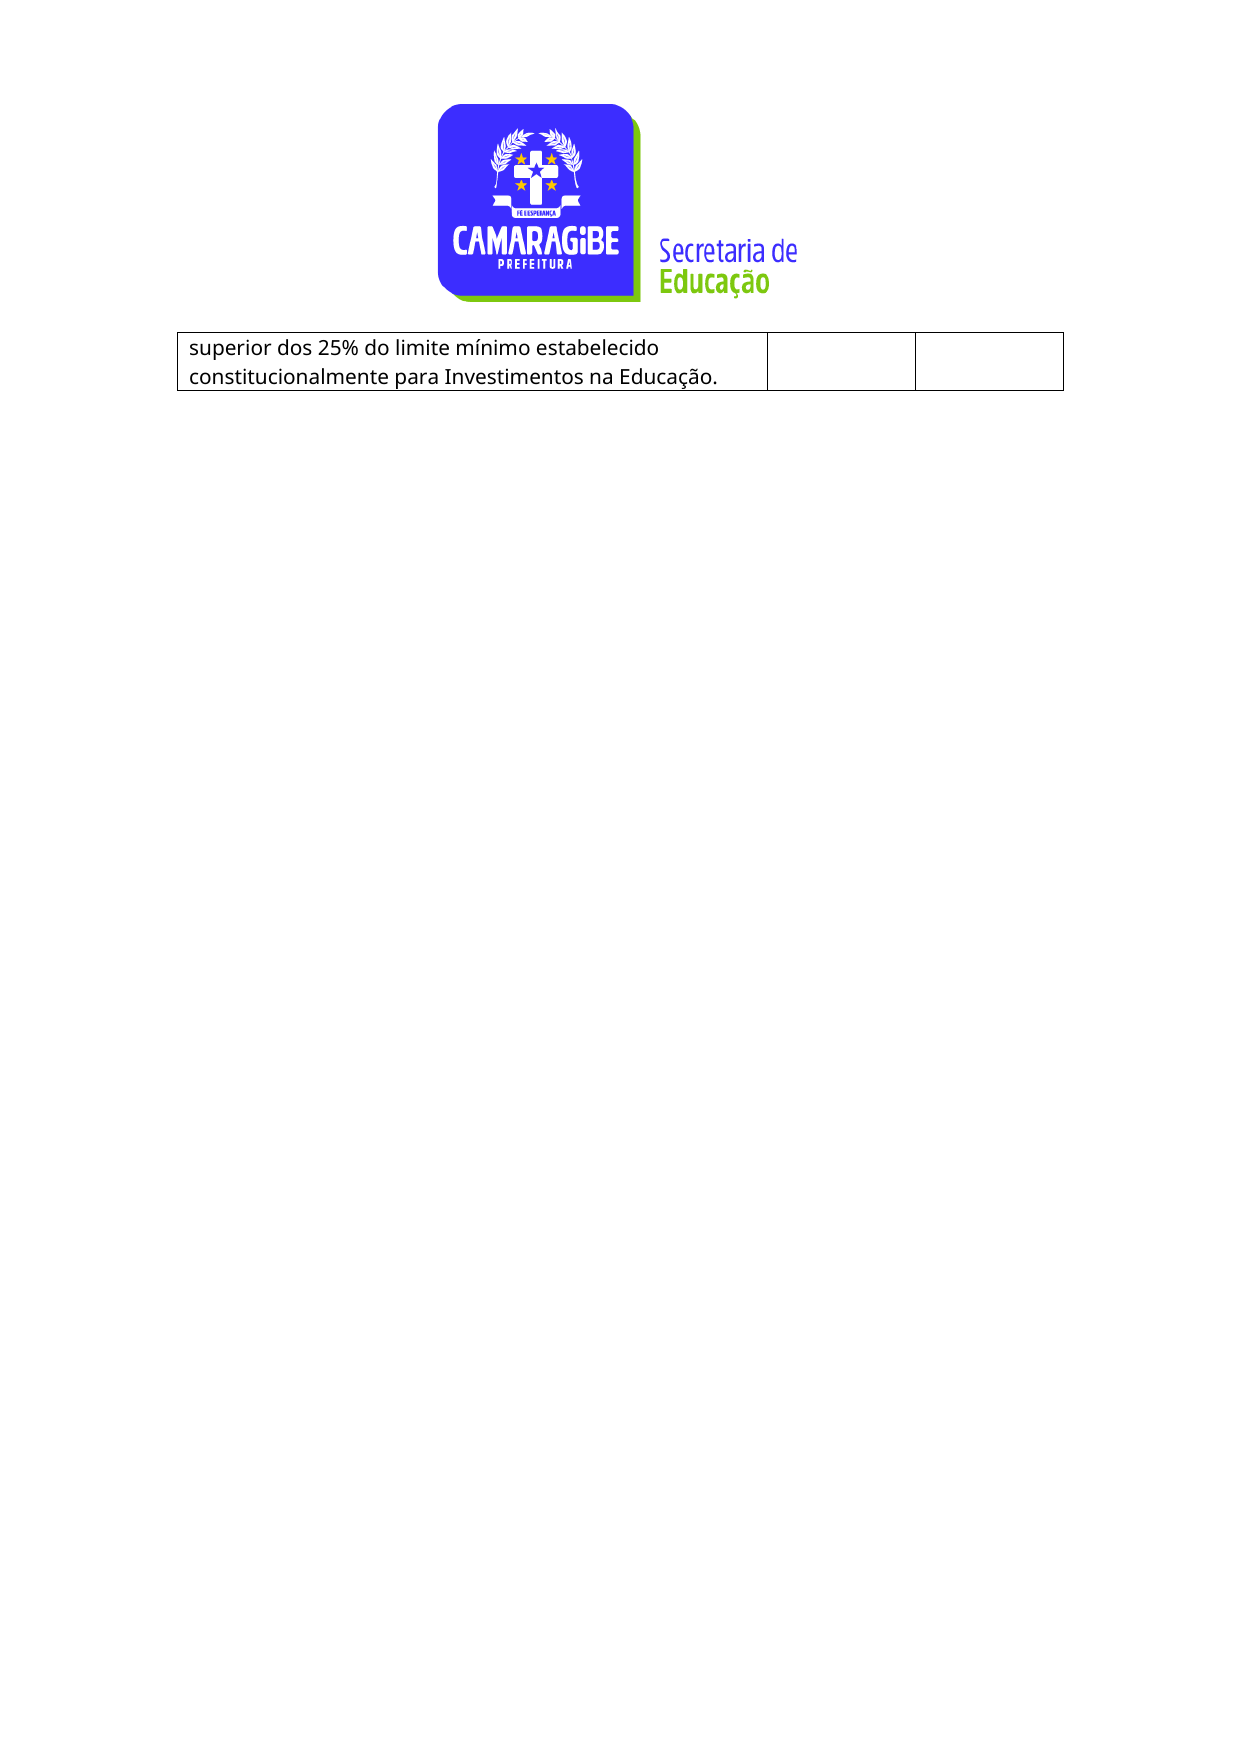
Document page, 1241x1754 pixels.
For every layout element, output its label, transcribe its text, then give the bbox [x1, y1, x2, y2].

picture [438, 104, 797, 302]
table_cell [916, 333, 1063, 390]
table_cell superior dos 25% do limite mínimo estabelecido constitucionalmente para Investimentos na Educação. [178, 333, 767, 390]
table_cell [768, 333, 915, 390]
